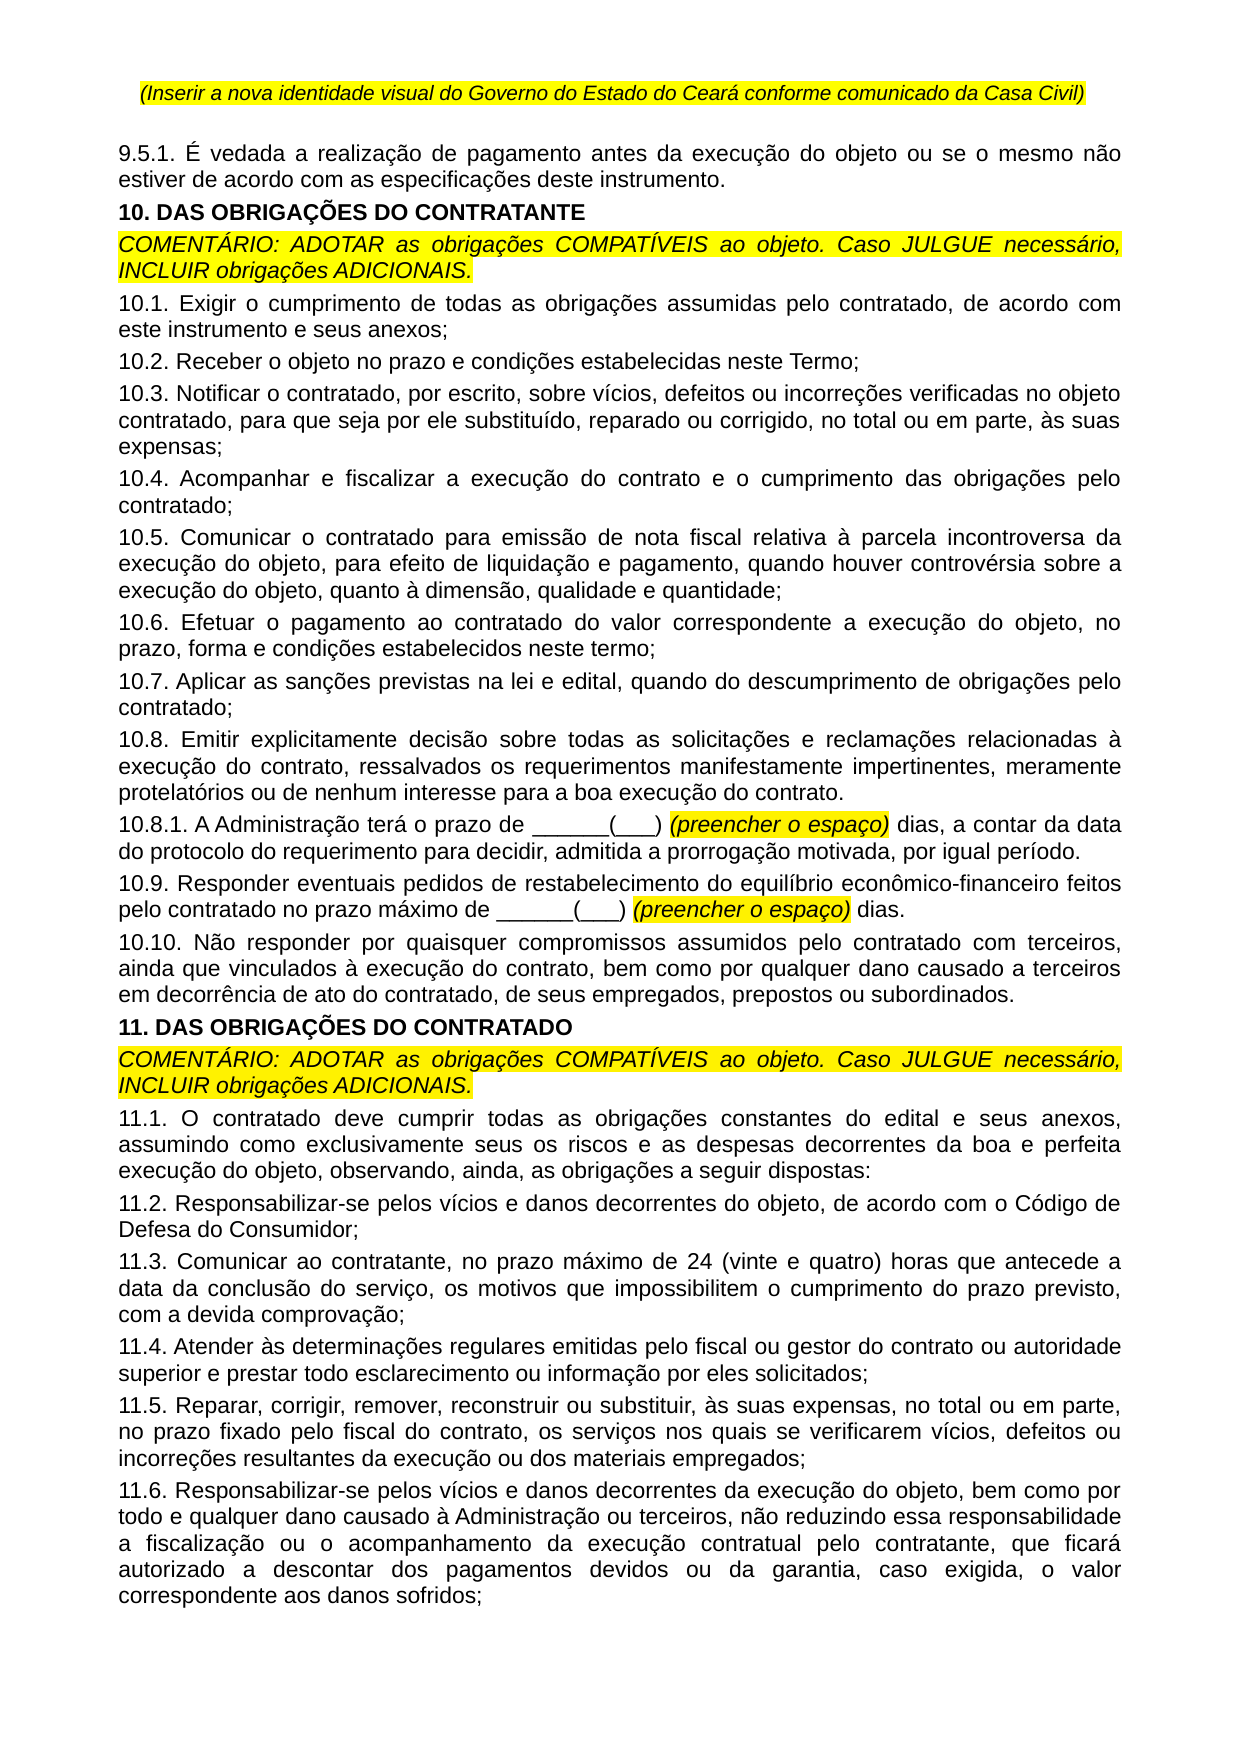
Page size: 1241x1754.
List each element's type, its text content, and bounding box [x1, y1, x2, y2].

text 10.5. Comunicar o contratado para emissão de nota fiscal relativa à parcela incontroversa da execução do objeto, para efeito de liquidação e pagamento, quando houver controvérsia sobre a execução do objeto, quanto à dimensão, qualidade e quantidade; [118, 524, 1122, 603]
text 10.7. Aplicar as sanções previstas na lei e edital, quando do descumprimento de obrigações pelo contratado; [118, 668, 1122, 720]
text 11. DAS OBRIGAÇÕES DO CONTRATADO [118, 1014, 1122, 1040]
text 10. DAS OBRIGAÇÕES DO CONTRATANTE [118, 198, 1122, 225]
text 10.2. Receber o objeto no prazo e condições estabelecidas neste Termo; [118, 348, 1122, 374]
text 10.8.1. A Administração terá o prazo de ______(___) (preencher o espaço) dias, a contar da data do protocolo do requerimento para decidir, admitida a prorrogação motivada, por igual período. [118, 811, 1122, 864]
text 11.4. Atender às determinações regulares emitidas pelo fiscal ou gestor do contrato ou autoridade superior e prestar todo esclarecimento ou informação por eles solicitados; [118, 1333, 1122, 1386]
text 9.5.1. É vedada a realização de pagamento antes da execução do objeto ou se o mesmo não estiver de acordo com as especificações deste instrumento. [118, 140, 1122, 193]
text COMENTÁRIO: ADOTAR as obrigações COMPATÍVEIS ao objeto. Caso JULGUE necessário, INCLUIR obrigações ADICIONAIS. [118, 1046, 1122, 1099]
text 10.10. Não responder por quaisquer compromissos assumidos pelo contratado com terceiros, ainda que vinculados à execução do contrato, bem como por qualquer dano causado a terceiros em decorrência de ato do contratado, de seus empregados, prepostos ou subordinados. [118, 929, 1122, 1008]
text 10.1. Exigir o cumprimento de todas as obrigações assumidas pelo contratado, de acordo com este instrumento e seus anexos; [118, 289, 1122, 342]
text 11.3. Comunicar ao contratante, no prazo máximo de 24 (vinte e quatro) horas que antecede a data da conclusão do serviço, os motivos que impossibilitem o cumprimento do prazo previsto, com a devida comprovação; [118, 1248, 1122, 1327]
text 11.1. O contratado deve cumprir todas as obrigações constantes do edital e seus anexos, assumindo como exclusivamente seus os riscos e as despesas decorrentes da boa e perfeita execução do objeto, observando, ainda, as obrigações a seguir dispostas: [118, 1104, 1122, 1184]
text COMENTÁRIO: ADOTAR as obrigações COMPATÍVEIS ao objeto. Caso JULGUE necessário, INCLUIR obrigações ADICIONAIS. [118, 231, 1122, 283]
text 11.5. Reparar, corrigir, remover, reconstruir ou substituir, às suas expensas, no total ou em parte, no prazo fixado pelo fiscal do contrato, os serviços nos quais se verificarem vícios, defeitos ou incorreções resultantes da execução ou dos materiais empregados; [118, 1392, 1122, 1471]
text 10.8. Emitir explicitamente decisão sobre todas as solicitações e reclamações relacionadas à execução do contrato, ressalvados os requerimentos manifestamente impertinentes, meramente protelatórios ou de nenhum interesse para a boa execução do contrato. [118, 726, 1122, 805]
text 10.4. Acompanhar e fiscalizar a execução do contrato e o cumprimento das obrigações pelo contratado; [118, 465, 1122, 518]
text 10.3. Notificar o contratado, por escrito, sobre vícios, defeitos ou incorreções verificadas no objeto contratado, para que seja por ele substituído, reparado ou corrigido, no total ou em parte, às suas expensas; [118, 380, 1122, 459]
text 10.9. Responder eventuais pedidos de restabelecimento do equilíbrio econômico-financeiro feitos pelo contratado no prazo máximo de ______(___) (preencher o espaço) dias. [118, 870, 1122, 923]
text 10.6. Efetuar o pagamento ao contratado do valor correspondente a execução do objeto, no prazo, forma e condições estabelecidos neste termo; [118, 609, 1122, 662]
text 11.2. Responsabilizar-se pelos vícios e danos decorrentes do objeto, de acordo com o Código de Defesa do Consumidor; [118, 1189, 1122, 1242]
text 11.6. Responsabilizar-se pelos vícios e danos decorrentes da execução do objeto, bem como por todo e qualquer dano causado à Administração ou terceiros, não reduzindo essa responsabilidade a fiscalização ou o acompanhamento da execução contratual pelo contratante, que ficará autorizado a descontar dos pagamentos devidos ou da garantia, caso exigida, o valor correspondente aos danos sofridos; [118, 1477, 1122, 1609]
